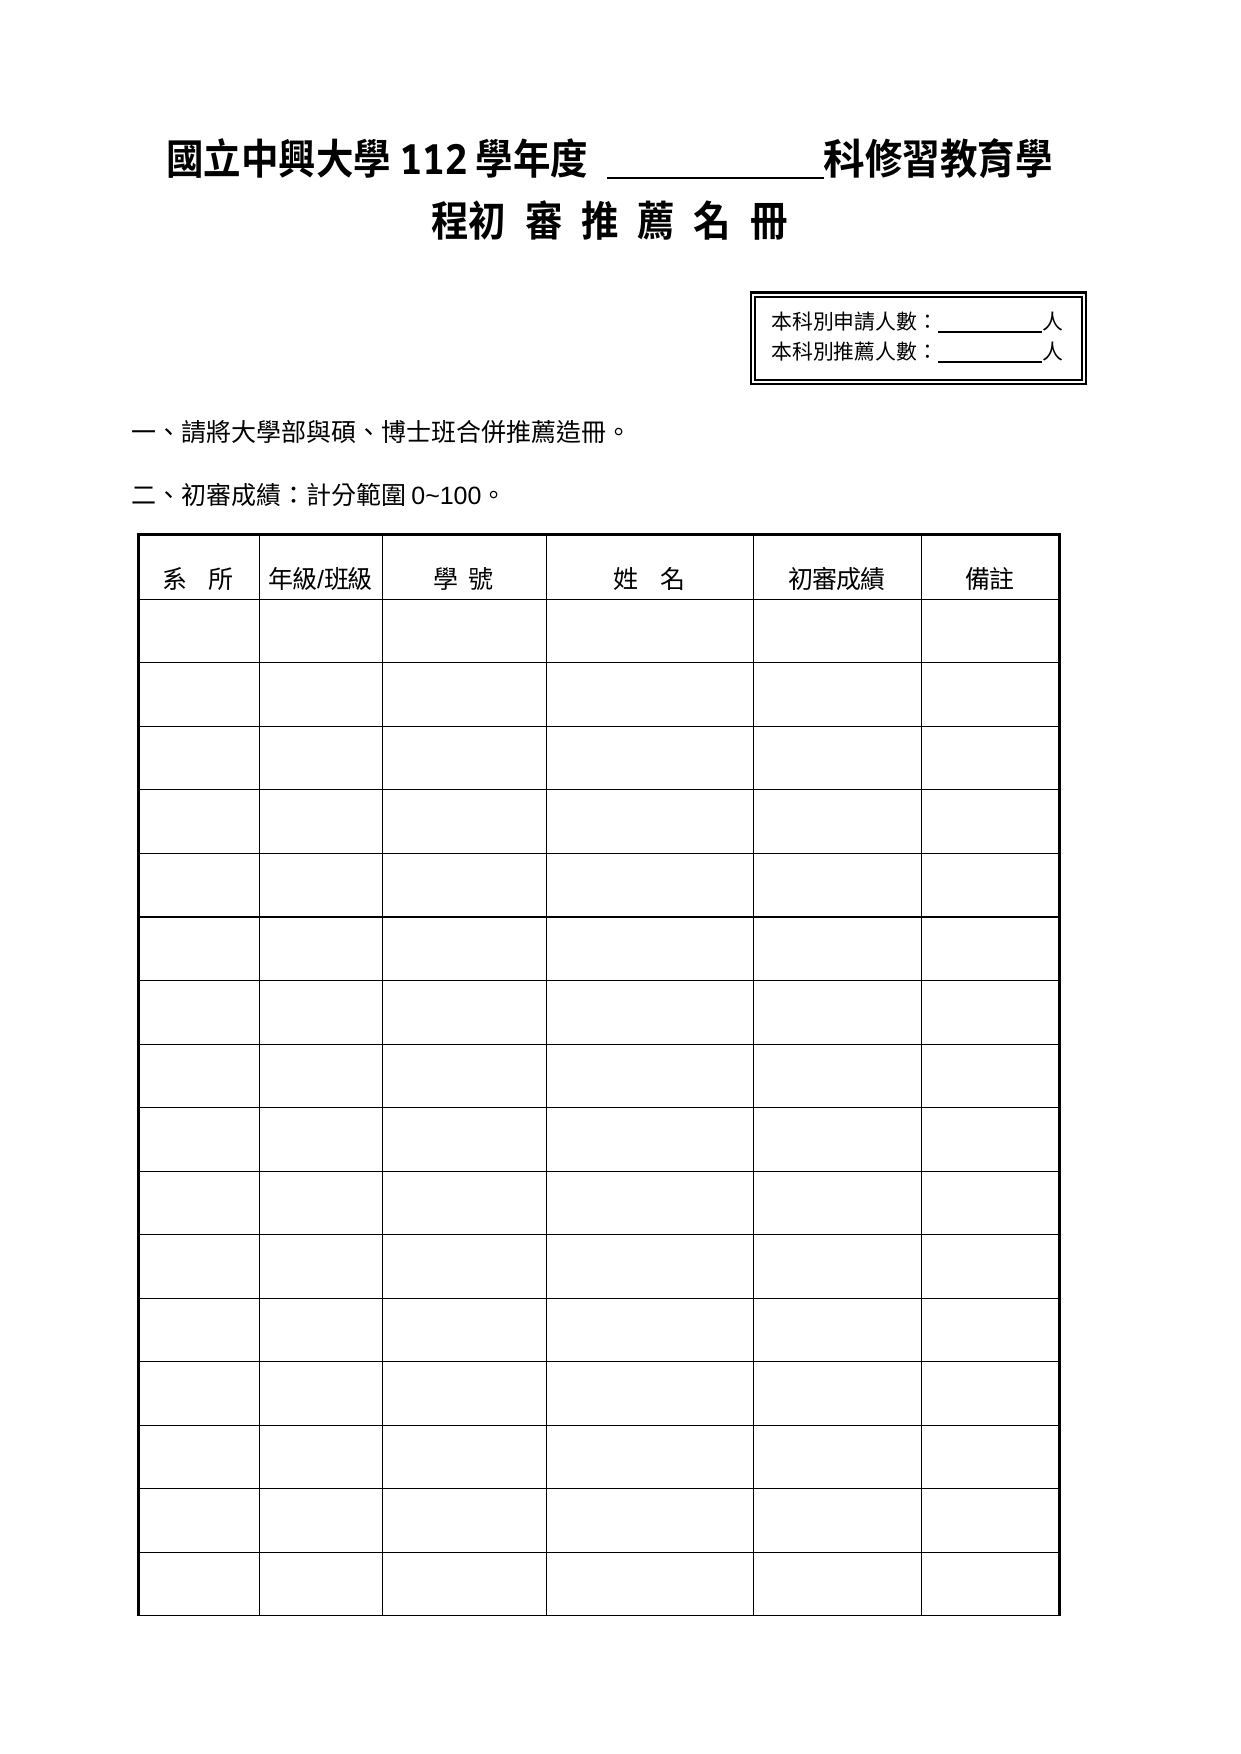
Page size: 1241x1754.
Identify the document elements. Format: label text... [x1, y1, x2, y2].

table_cell [547, 1299, 753, 1361]
table_cell [383, 1489, 546, 1552]
table_cell [754, 1426, 921, 1488]
table_cell [260, 1362, 382, 1425]
table_cell [260, 1489, 382, 1552]
table_cell [922, 790, 1058, 853]
table_cell [922, 600, 1058, 662]
table_header 年級/班級 [260, 536, 382, 599]
table_cell [754, 1553, 921, 1615]
table_cell [140, 1108, 259, 1171]
table_cell [754, 1045, 921, 1107]
table_cell [754, 1299, 921, 1361]
table_cell [547, 918, 753, 980]
table_cell [140, 1362, 259, 1425]
table_cell [922, 663, 1058, 726]
table_cell [383, 1235, 546, 1298]
table_cell [140, 600, 259, 662]
table_cell [383, 1172, 546, 1234]
table_cell [260, 1299, 382, 1361]
table_cell [140, 918, 259, 980]
table_header 備註 [922, 536, 1058, 599]
table_cell [260, 1045, 382, 1107]
table_cell [140, 1426, 259, 1488]
table_cell [383, 1108, 546, 1171]
table_header 系 所 [140, 536, 259, 599]
table_cell [547, 1362, 753, 1425]
table_cell [922, 1235, 1058, 1298]
table_cell [922, 1108, 1058, 1171]
table_cell [547, 1172, 753, 1234]
table_cell [754, 790, 921, 853]
table_cell [383, 1299, 546, 1361]
text 二、初審成績：計分範圍0~100。 [131, 452, 1069, 514]
table_cell [922, 1426, 1058, 1488]
table_cell [922, 981, 1058, 1043]
table_cell [547, 1235, 753, 1298]
table_cell [260, 854, 382, 916]
table_cell [547, 727, 753, 789]
table_cell [383, 663, 546, 726]
table_cell [383, 600, 546, 662]
table_cell [260, 1172, 382, 1234]
table_cell [922, 1299, 1058, 1361]
table_cell [754, 1235, 921, 1298]
table_cell [922, 727, 1058, 789]
table_cell [140, 1299, 259, 1361]
table_cell [754, 1108, 921, 1171]
table_header 初審成績 [754, 536, 921, 599]
table_cell [922, 1172, 1058, 1234]
table_cell [922, 1489, 1058, 1552]
table_cell [547, 1553, 753, 1615]
table_cell [754, 663, 921, 726]
table_cell [383, 1426, 546, 1488]
table_cell [383, 727, 546, 789]
table_cell [260, 1108, 382, 1171]
table_cell [260, 790, 382, 853]
table_cell [140, 790, 259, 853]
table_cell [383, 790, 546, 853]
table_cell [140, 1172, 259, 1234]
table_cell [383, 981, 546, 1043]
table_cell [922, 854, 1058, 916]
table_cell [754, 1489, 921, 1552]
table_cell [140, 1553, 259, 1615]
table_cell [260, 600, 382, 662]
table_cell [140, 981, 259, 1043]
text 本科別推薦人數： 人 [771, 335, 1066, 366]
table_cell [260, 1426, 382, 1488]
table_cell [547, 790, 753, 853]
table_cell [383, 918, 546, 980]
table_cell [754, 918, 921, 980]
table_cell [140, 663, 259, 726]
table_cell [547, 663, 753, 726]
table_cell [922, 1045, 1058, 1107]
subtitle 國立中興大學112學年度 科修習教育學程初 審 推 薦 名 冊 [150, 114, 1069, 239]
table_cell [754, 1362, 921, 1425]
table_cell [260, 981, 382, 1043]
table_cell [140, 1489, 259, 1552]
table_cell [754, 981, 921, 1043]
table_cell [754, 854, 921, 916]
table_cell [547, 1426, 753, 1488]
table_cell [383, 1553, 546, 1615]
table_cell [547, 1108, 753, 1171]
table_cell [547, 1489, 753, 1552]
table_cell [922, 1553, 1058, 1615]
text 一、請將大學部與碩、博士班合併推薦造冊。 [131, 389, 1069, 452]
table_cell [754, 727, 921, 789]
table_cell [260, 663, 382, 726]
table_cell [140, 1235, 259, 1298]
table_cell [383, 1045, 546, 1107]
table_cell [754, 1172, 921, 1234]
table_cell [547, 1045, 753, 1107]
table_header 姓 名 [547, 536, 753, 599]
table_cell [140, 1045, 259, 1107]
table_cell [547, 854, 753, 916]
table_cell [260, 727, 382, 789]
table_cell [547, 600, 753, 662]
table_header 學 號 [383, 536, 546, 599]
table_cell [383, 854, 546, 916]
table_cell [922, 918, 1058, 980]
table_cell [140, 727, 259, 789]
table_cell [140, 854, 259, 916]
table_cell [260, 1553, 382, 1615]
table_cell [547, 981, 753, 1043]
table_cell [383, 1362, 546, 1425]
text 本科別申請人數： 人 [771, 305, 1066, 335]
table_cell [260, 918, 382, 980]
table_cell [754, 600, 921, 662]
table_cell [922, 1362, 1058, 1425]
table_cell [260, 1235, 382, 1298]
